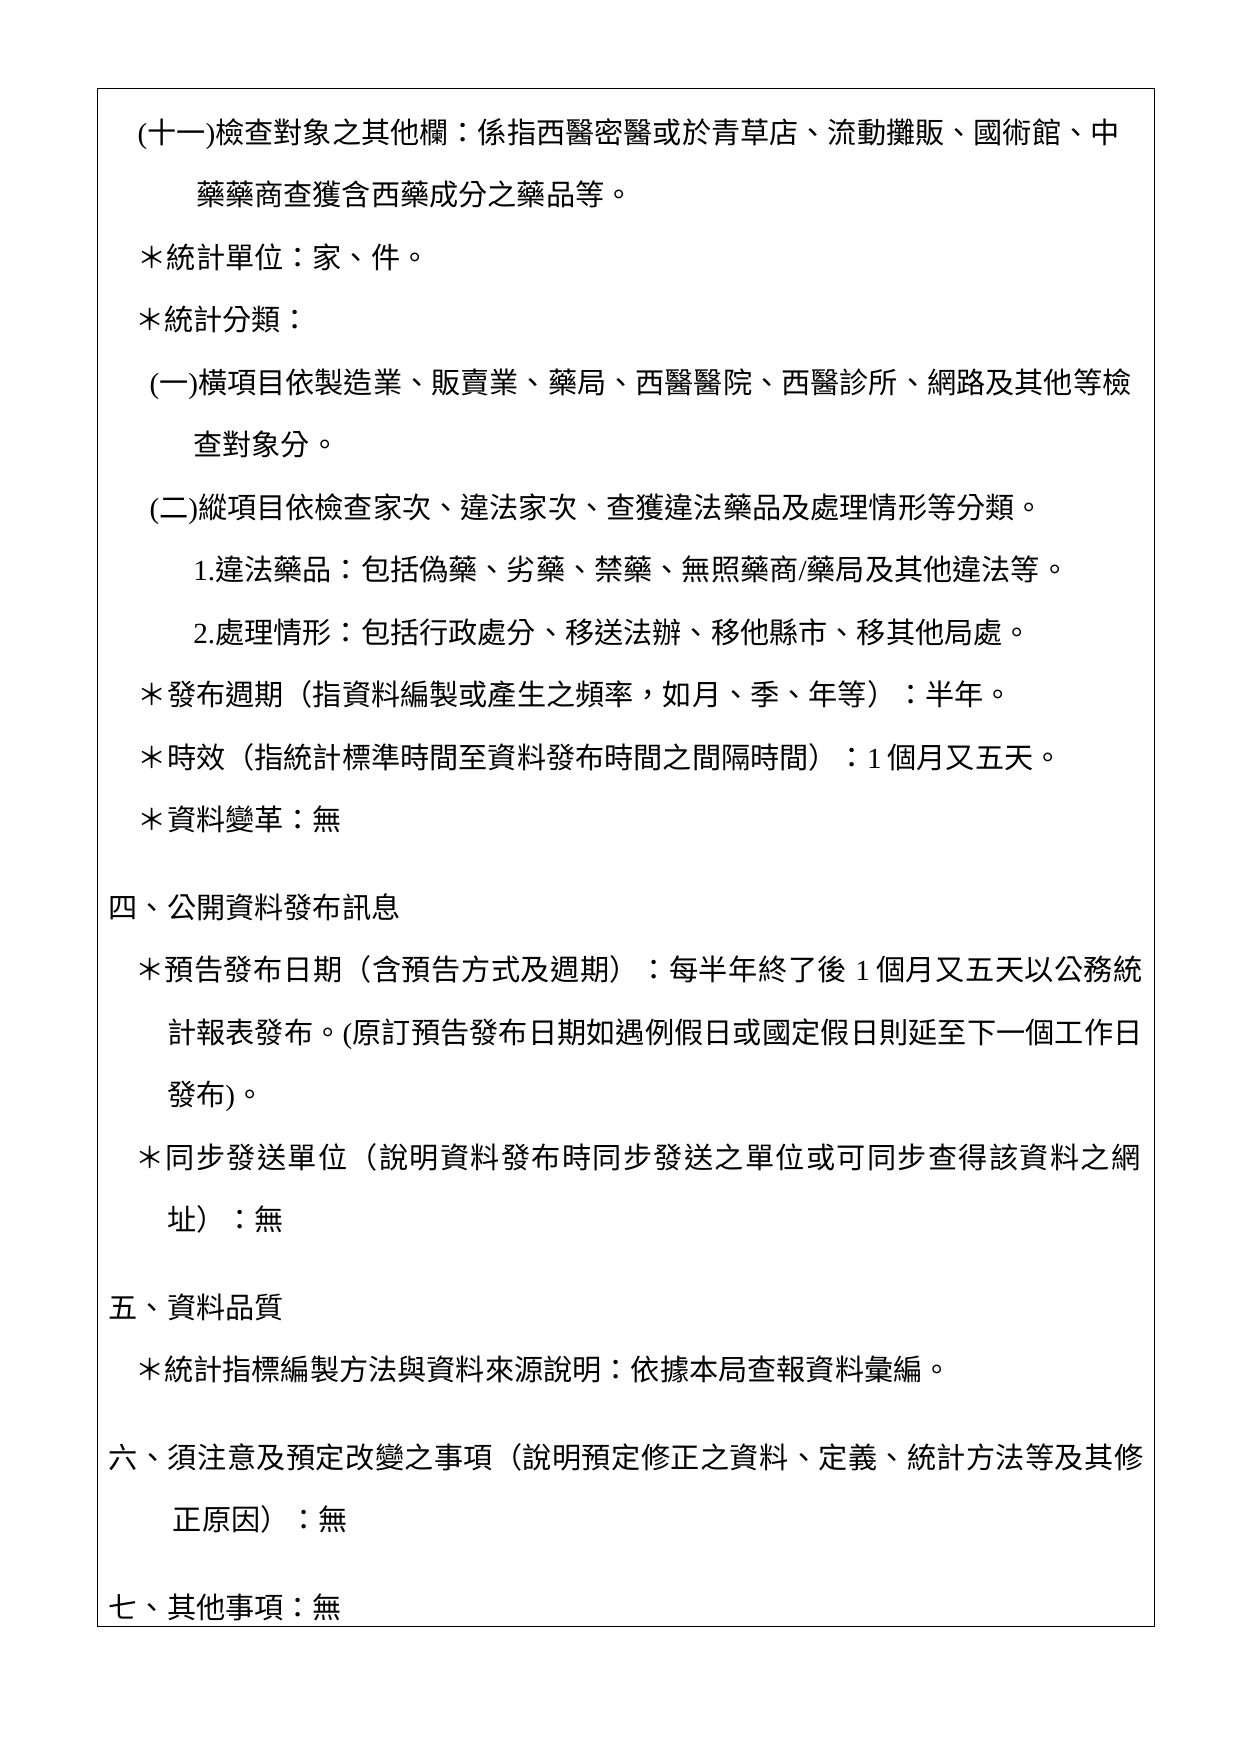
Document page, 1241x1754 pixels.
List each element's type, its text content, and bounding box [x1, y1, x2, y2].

table_header 統計資料背景說明 資料種類：食品及藥物管理統計 資料項目：彰化縣西藥品檢查暨查獲違法統計 一、發布及編製機關單位 ＊發布機關、單位：彰化縣衛生局會計室 ＊編製單位：彰化縣衛生局藥政科 ＊聯絡電話：(04)7115141#5401 ＊傳 真：(04)7115748 ＊電子信箱：bigcat@mail.chshb.gov.tw 二、發布形式 口頭： （ ）記者會或說明會 書面： （ ）新聞稿 （v）報表 （ ）書刊，刊名： ＊電子媒體： （v）線上書刊及資料庫，網址： https://www.chshb.gov.tw/announce/1118 （ ）磁片 （ ）光碟片 （ ）其他 三、資料範圍、週期及時效 ＊統計地區範圍及對象：統計範圍及對象：凡在本轄製售或投與藥物之廠商及醫院診所為檢查對象，被查獲之偽、劣、禁藥等違法藥品之家次、件數為統計範圍。 ＊統計標準時間：半年報以每年1月1日至6月底及每年7月1日至當年底之事實 為準。 ＊統計項目定義： (一)檢查家次： 1.包括合法及違法業者。 2.藥品製造業兼有販賣業者，以所領藥局執照暨藥商許可執照之類別及執 照張數列計。 (二)違法家次：依據查獲違法藥品之家次列計。如甲店查獲偽藥及禁藥；乙店 查獲劣藥及禁藥，其查獲家數應以”2”家列計，家次計算以同一家違法次數 之累計。 (三)查獲違法藥品欄：以查獲地點填報之。 1.違法件數：依據查獲違法之件數列計，如甲店查獲偽藥及禁藥，則以查 獲偽藥一件，禁藥一件列計。同案件中具有製、售情形時以一件列計。 2.違法家次≦違法件數。 (四)藥品：指下列各款之一之原料藥及製劑。 1.載於中華藥典或經中央衛生主管機關認定之其他各國藥典，公定之國家 處方集或各該補充典集之藥品。 2.未載於前款，但使用於診斷、治療、減輕或預防人類疾病之藥品。 3.其他足以影響人類身體結構及生理機能之藥品。 4.用以配製前三款所列之藥品。 (五)偽藥： 1.指未經准擅自製造者。 2.藥品經檢驗為所含成分之名稱與核准不符者。 3.將他人產品抽換或摻雜者。 4.塗改或更換有效期間之標示者。 (六)劣藥： 1.所含成分之質、量或強度與核准不符者。 2.一部或全部含有污穢或已腐化分解而變質者。 3.有明顯變色或變混濁或發生沈澱、潮解者。 4.主治效能與核准不符者。 5.超過有效期限者。 6.因儲藏過久或儲藏方法不當而變質者。 7.含有不合規定著色劑、防腐劑、香料及賦形劑或裝入有害物質所成之容器 者。 (七)禁藥：指藥品有下列各款情形之一者。 1.經中央衛生主管機關明令公告禁止製造、調劑、輸入、輸出、販賣或陳列 之毒害藥品。 2.未經核准擅自輸入之藥品，但旅客或隨交通工具服務人員攜帶自用藥品進 口者，不在此限。 (八)無照藥商/藥局：指經營藥商業務，卻未依藥事法第27條規定，領得藥商許 可執照者或藥局未依藥事法第34條規定請領藥局執照者。 (九)藥品管理其他違法：指不屬於上述情形之藥品違反藥事法受處分罰鍰案件 者。 (十)檢查對象「網路」：係指檢查對象於「網路刊登販售藥品」，倘於實際查 核，查該對象具藥局或藥商執照，不需改歸「藥局」或「西藥販賣業」，因 案件來源係屬「網路」。 (十一)檢查對象之其他欄：係指西醫密醫或於青草店、流動攤販、國術館、中 藥藥商查獲含西藥成分之藥品等。 ＊統計單位：家、件。 ＊統計分類： (一)橫項目依製造業、販賣業、藥局、西醫醫院、西醫診所、網路及其他等檢 查對象分。 (二)縱項目依檢查家次、違法家次、查獲違法藥品及處理情形等分類。 1.違法藥品：包括偽藥、劣藥、禁藥、無照藥商/藥局及其他違法等。 2.處理情形：包括行政處分、移送法辦、移他縣市、移其他局處。 ＊發布週期（指資料編製或產生之頻率，如月、季、年等）：半年。 ＊時效（指統計標準時間至資料發布時間之間隔時間）：1個月又五天。 ＊資料變革：無 四、公開資料發布訊息 ＊預告發布日期（含預告方式及週期）：每半年終了後1個月又五天以公務統計報表發布。(原訂預告發布日期如遇例假日或國定假日則延至下一個工作日發布)。 ＊同步發送單位（說明資料發布時同步發送之單位或可同步查得該資料之網址）：無 五、資料品質 ＊統計指標編製方法與資料來源說明：依據本局查報資料彙編。 六、須注意及預定改變之事項（說明預定修正之資料、定義、統計方法等及其修正原因）：無 七、其他事項：無 [98, 89, 1154, 1626]
